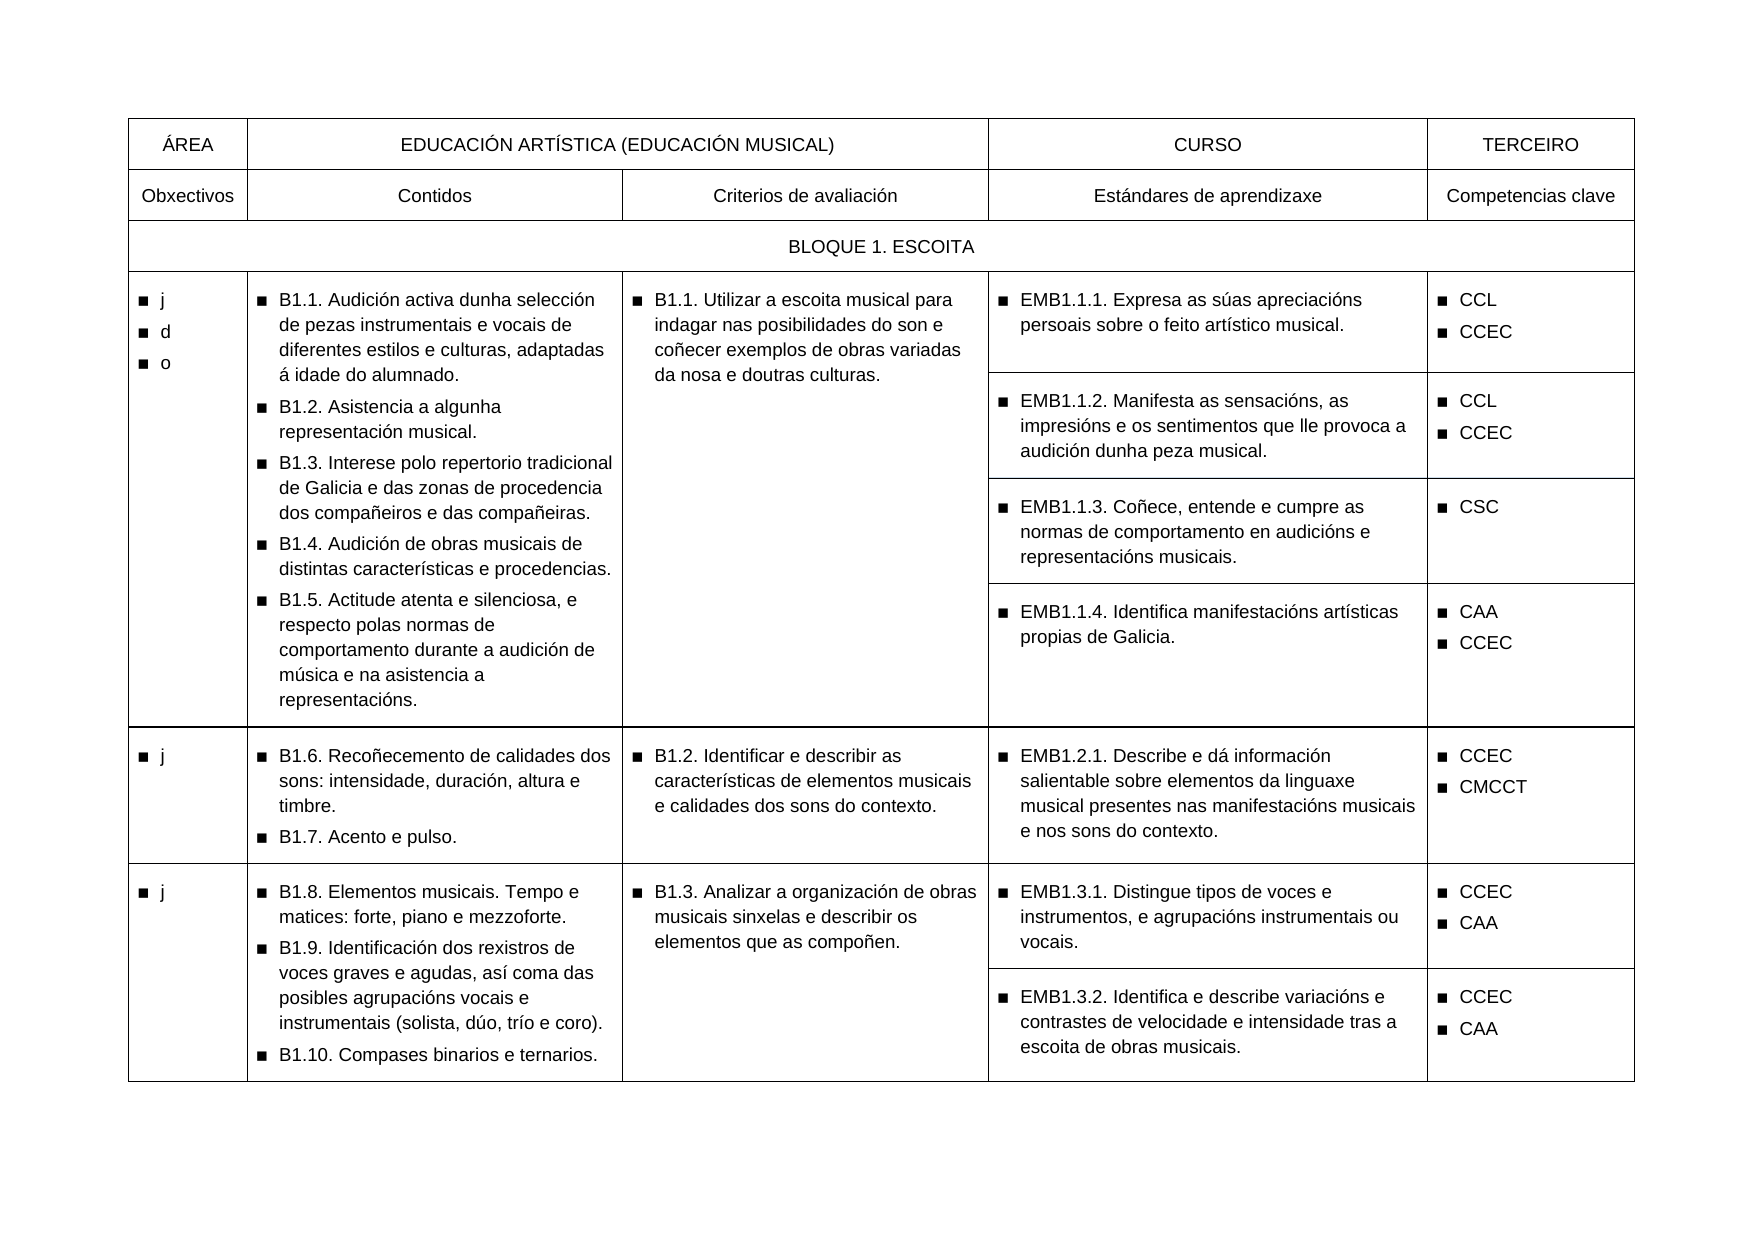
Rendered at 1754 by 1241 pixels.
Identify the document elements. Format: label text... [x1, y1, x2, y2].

table_cell CCL CCEC [1428, 373, 1634, 477]
table_cell j d o [129, 272, 247, 726]
table_cell CSC [1428, 479, 1634, 583]
table_cell EMB1.1.2. Manifesta as sensacións, as impresións e os sentimentos que lle provoca a audición dunha peza musical. [989, 373, 1427, 477]
table_header ÁREA [129, 119, 247, 169]
table_cell Criterios de avaliación [623, 170, 988, 220]
table_cell j [129, 728, 247, 863]
table_cell BLOQUE 1. ESCOITA [129, 221, 1634, 271]
table_header EDUCACIÓN ARTÍSTICA (EDUCACIÓN MUSICAL) [248, 119, 988, 169]
table_cell EMB1.1.1. Expresa as súas apreciacións persoais sobre o feito artístico musical. [989, 272, 1427, 372]
table_cell CCEC CAA [1428, 969, 1634, 1081]
table_cell Estándares de aprendizaxe [989, 170, 1427, 220]
table_cell B1.1. Utilizar a escoita musical para indagar nas posibilidades do son e coñecer exemplos de obras variadas da nosa e doutras culturas. [623, 272, 988, 726]
table_cell B1.3. Analizar a organización de obras musicais sinxelas e describir os elementos que as compoñen. [623, 864, 988, 1081]
table_cell Obxectivos [129, 170, 247, 220]
table_cell CCEC CMCCT [1428, 728, 1634, 863]
table_cell EMB1.3.2. Identifica e describe variacións e contrastes de velocidade e intensidade tras a escoita de obras musicais. [989, 969, 1427, 1081]
table_cell B1.2. Identificar e describir as características de elementos musicais e calidades dos sons do contexto. [623, 728, 988, 863]
table_cell B1.1. Audición activa dunha selección de pezas instrumentais e vocais de diferentes estilos e culturas, adaptadas á idade do alumnado. B1.2. Asistencia a algunha representación musical. B1.3. Interese polo repertorio tradicional de Galicia e das zonas de procedencia dos compañeiros e das compañeiras. B1.4. Audición de obras musicais de distintas características e procedencias. B1.5. Actitude atenta e silenciosa, e respecto polas normas de comportamento durante a audición de música e na asistencia a representacións. [248, 272, 622, 726]
table_header TERCEIRO [1428, 119, 1634, 169]
table_cell j [129, 864, 247, 1081]
table_cell Contidos [248, 170, 622, 220]
table_cell B1.8. Elementos musicais. Tempo e matices: forte, piano e mezzoforte. B1.9. Identificación dos rexistros de voces graves e agudas, así coma das posibles agrupacións vocais e instrumentais (solista, dúo, trío e coro). B1.10. Compases binarios e ternarios. [248, 864, 622, 1081]
table_cell EMB1.3.1. Distingue tipos de voces e instrumentos, e agrupacións instrumentais ou vocais. [989, 864, 1427, 968]
table_cell CCEC CAA [1428, 864, 1634, 968]
table_cell CAA CCEC [1428, 584, 1634, 726]
table_cell EMB1.1.4. Identifica manifestacións artísticas propias de Galicia. [989, 584, 1427, 726]
table_cell EMB1.2.1. Describe e dá información salientable sobre elementos da linguaxe musical presentes nas manifestacións musicais e nos sons do contexto. [989, 728, 1427, 863]
table_cell Competencias clave [1428, 170, 1634, 220]
table_cell B1.6. Recoñecemento de calidades dos sons: intensidade, duración, altura e timbre. B1.7. Acento e pulso. [248, 728, 622, 863]
table_cell CCL CCEC [1428, 272, 1634, 372]
table_cell EMB1.1.3. Coñece, entende e cumpre as normas de comportamento en audicións e representacións musicais. [989, 479, 1427, 583]
table_header CURSO [989, 119, 1427, 169]
